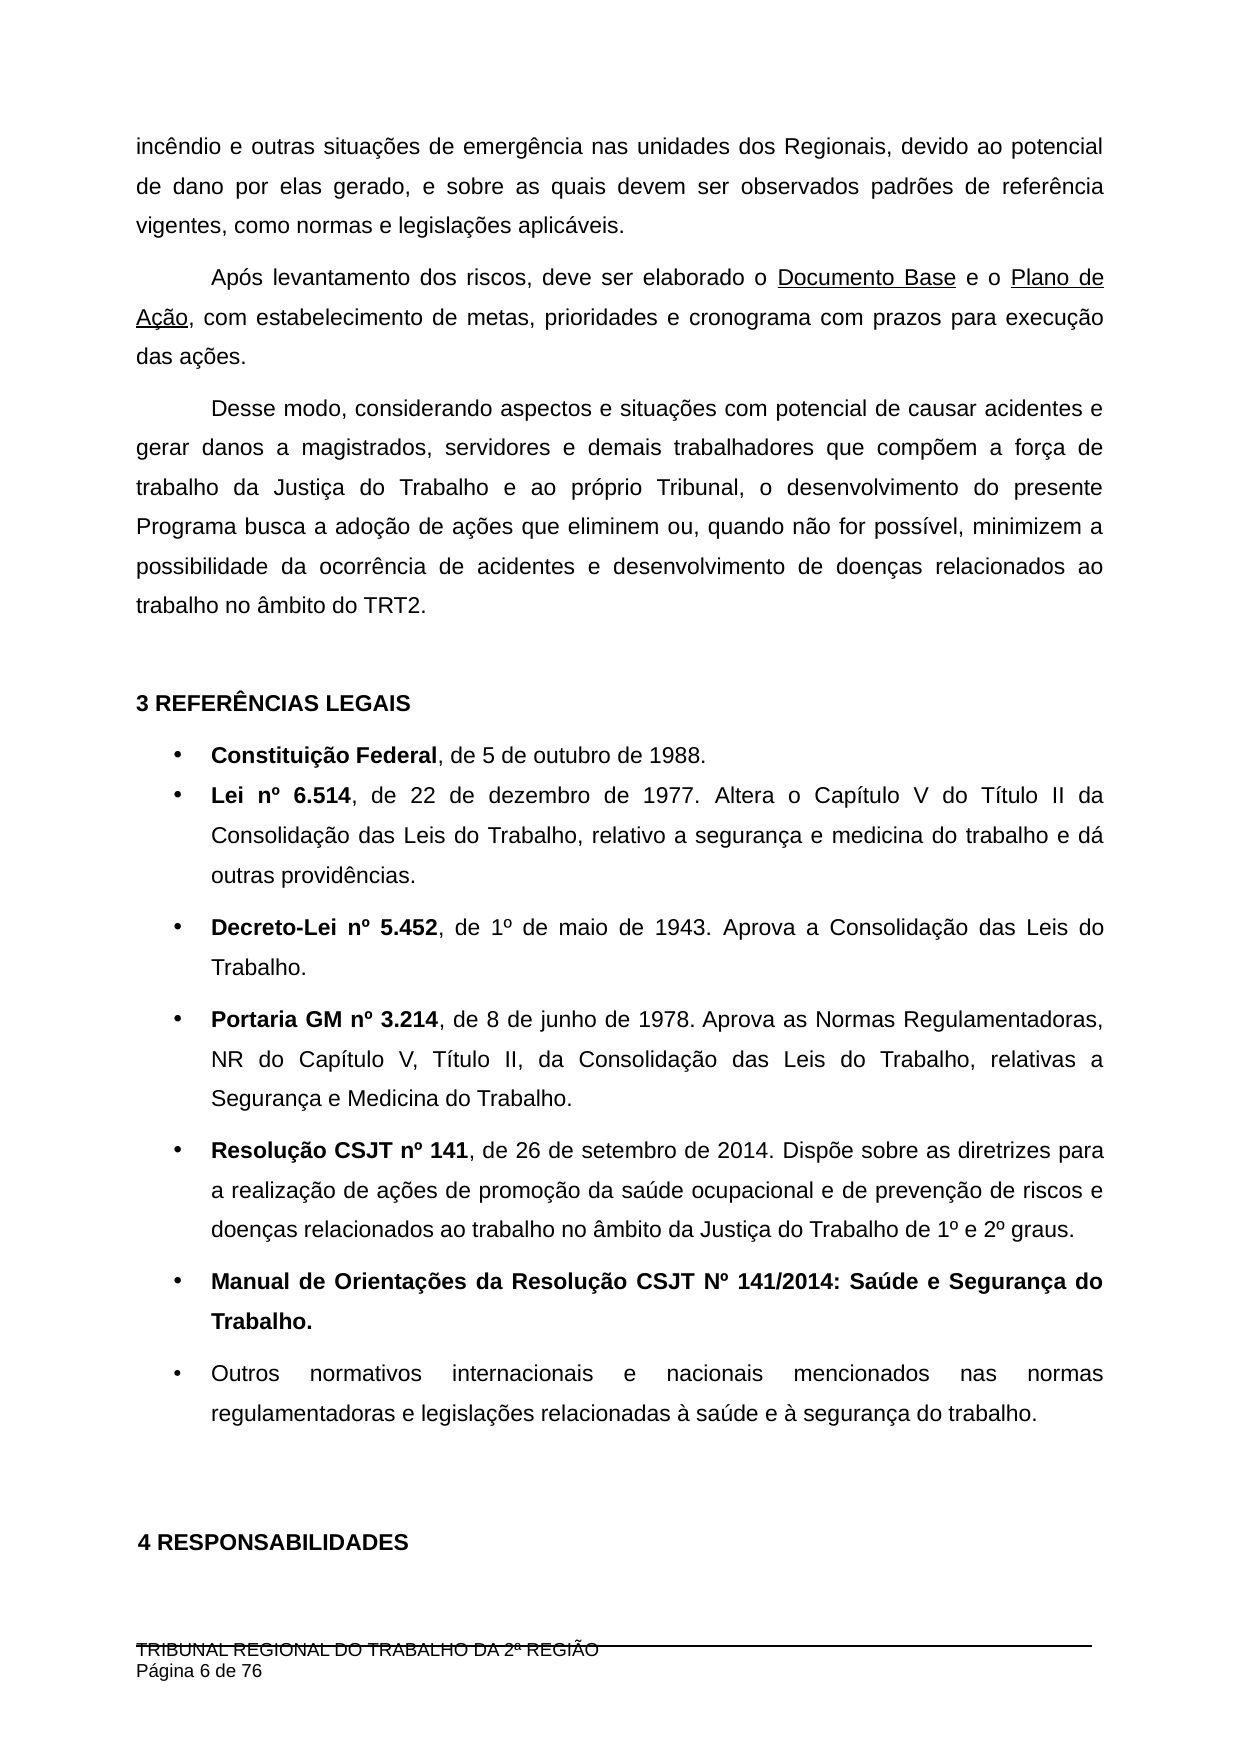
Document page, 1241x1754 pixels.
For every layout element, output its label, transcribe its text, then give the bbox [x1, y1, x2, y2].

list Manual de Orientações da Resolução CSJT Nº 141/2014: Saúde e Segurança do Trabalho. [173, 1268, 1104, 1334]
text incêndio e outras situações de emergência nas unidades dos Regionais, devido ao potencial de dano por elas gerado, e sobre as quais devem ser observados padrões de referência vigentes, como normas e legislações aplicáveis. [136, 133, 1104, 238]
list Decreto-Lei nº 5.452, de 1º de maio de 1943. Aprova a Consolidação das Leis do Trabalho. [173, 914, 1104, 980]
text Após levantamento dos riscos, deve ser elaborado o Documento Base e o Plano de Ação, com estabelecimento de metas, prioridades e cronograma com prazos para execução das ações. [136, 264, 1104, 369]
list Lei nº 6.514, de 22 de dezembro de 1977. Altera o Capítulo V do Título II da Consolidação das Leis do Trabalho, relativo a segurança e medicina do trabalho e dá outras providências. [173, 782, 1104, 888]
list Constituição Federal, de 5 de outubro de 1988. [173, 742, 1104, 769]
list 3 REFERÊNCIAS LEGAIS [136, 690, 1104, 716]
list Portaria GM nº 3.214, de 8 de junho de 1978. Aprova as Normas Regulamentadoras, NR do Capítulo V, Título II, da Consolidação das Leis do Trabalho, relativas a Segurança e Medicina do Trabalho. [173, 1006, 1104, 1111]
list Outros normativos internacionais e nacionais mencionados nas normas regulamentadoras e legislações relacionadas à saúde e à segurança do trabalho. [173, 1360, 1104, 1426]
text 4 RESPONSABILIDADES [138, 1529, 1104, 1555]
text Desse modo, considerando aspectos e situações com potencial de causar acidentes e gerar danos a magistrados, servidores e demais trabalhadores que compõem a força de trabalho da Justiça do Trabalho e ao próprio Tribunal, o desenvolvimento do presente Programa busca a adoção de ações que eliminem ou, quando não for possível, minimizem a possibilidade da ocorrência de acidentes e desenvolvimento de doenças relacionados ao trabalho no âmbito do TRT2. [136, 395, 1104, 619]
list Resolução CSJT nº 141, de 26 de setembro de 2014. Dispõe sobre as diretrizes para a realização de ações de promoção da saúde ocupacional e de prevenção de riscos e doenças relacionados ao trabalho no âmbito da Justiça do Trabalho de 1º e 2º graus. [173, 1137, 1104, 1243]
